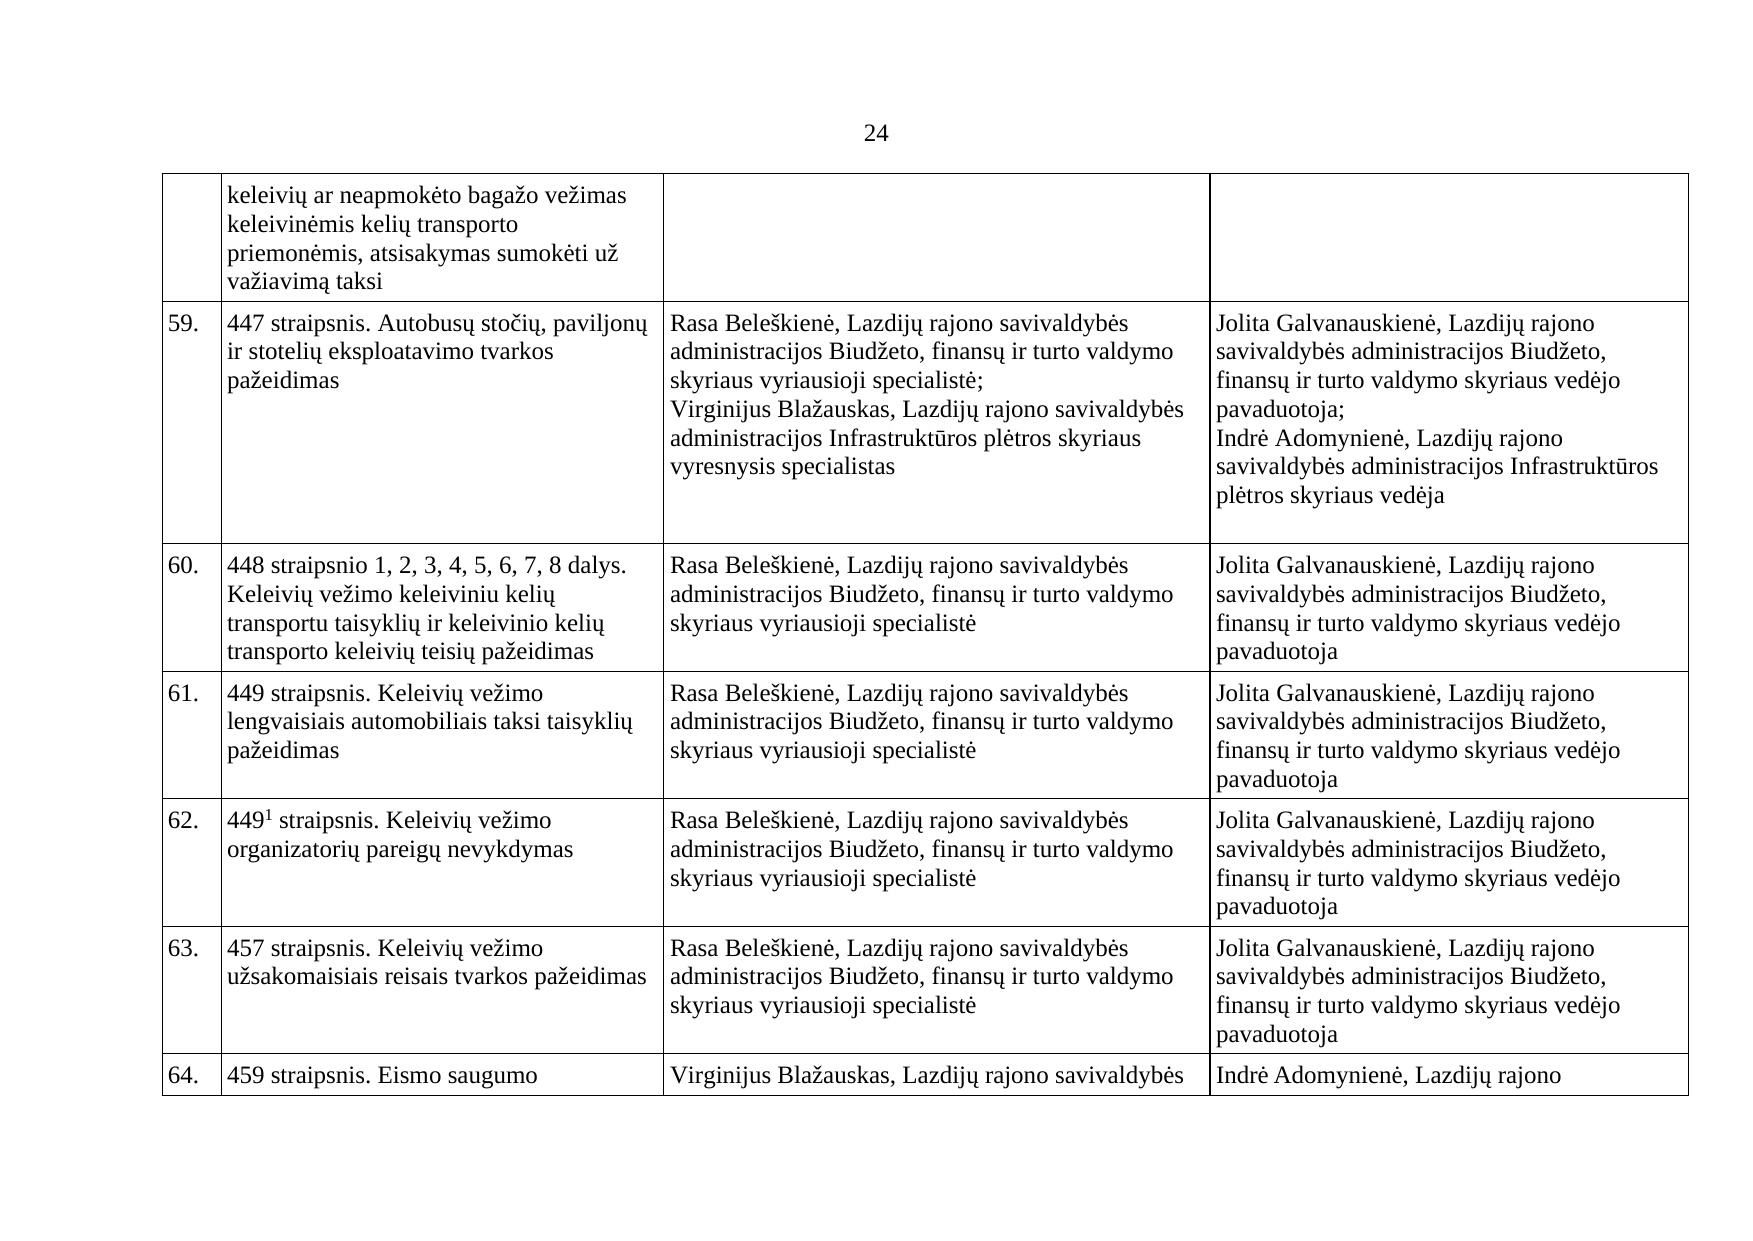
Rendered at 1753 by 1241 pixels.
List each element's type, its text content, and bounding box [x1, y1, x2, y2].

table_cell Rasa Beleškienė, Lazdijų rajono savivaldybės administracijos Biudžeto, finansų ir turto valdymo skyriaus vyriausioji specialistė [664, 672, 1209, 798]
table_cell 61. [163, 672, 221, 798]
table_cell Jolita Galvanauskienė, Lazdijų rajono savivaldybės administracijos Biudžeto, finansų ir turto valdymo skyriaus vedėjo pavaduotoja [1211, 672, 1688, 798]
table_cell Virginijus Blažauskas, Lazdijų rajono savivaldybės [664, 1054, 1209, 1094]
table_cell Jolita Galvanauskienė, Lazdijų rajono savivaldybės administracijos Biudžeto, finansų ir turto valdymo skyriaus vedėjo pavaduotoja [1211, 799, 1688, 926]
table_cell Jolita Galvanauskienė, Lazdijų rajono savivaldybės administracijos Biudžeto, finansų ir turto valdymo skyriaus vedėjo pavaduotoja [1211, 927, 1688, 1053]
table_cell keleivių ar neapmokėto bagažo vežimas keleivinėmis kelių transporto priemonėmis, atsisakymas sumokėti už važiavimą taksi [222, 174, 663, 301]
table_cell Rasa Beleškienė, Lazdijų rajono savivaldybės administracijos Biudžeto, finansų ir turto valdymo skyriaus vyriausioji specialistė; Virginijus Blažauskas, Lazdijų rajono savivaldybės administracijos Infrastruktūros plėtros skyriaus vyresnysis specialistas [664, 302, 1209, 543]
table_cell 457 straipsnis. Keleivių vežimo užsakomaisiais reisais tvarkos pažeidimas [222, 927, 663, 1053]
table_cell [1211, 174, 1688, 301]
table_cell Jolita Galvanauskienė, Lazdijų rajono savivaldybės administracijos Biudžeto, finansų ir turto valdymo skyriaus vedėjo pavaduotoja [1211, 544, 1688, 671]
table_cell 459 straipsnis. Eismo saugumo [222, 1054, 663, 1094]
table_cell 64. [163, 1054, 221, 1094]
table_cell 449 straipsnis. Keleivių vežimo lengvaisiais automobiliais taksi taisyklių pažeidimas [222, 672, 663, 798]
table_cell Rasa Beleškienė, Lazdijų rajono savivaldybės administracijos Biudžeto, finansų ir turto valdymo skyriaus vyriausioji specialistė [664, 544, 1209, 671]
table_cell [163, 174, 221, 301]
table_cell 4491 straipsnis. Keleivių vežimo organizatorių pareigų nevykdymas [222, 799, 663, 926]
table_cell 62. [163, 799, 221, 926]
table_cell Rasa Beleškienė, Lazdijų rajono savivaldybės administracijos Biudžeto, finansų ir turto valdymo skyriaus vyriausioji specialistė [664, 799, 1209, 926]
table_cell 63. [163, 927, 221, 1053]
table_cell [664, 174, 1209, 301]
table_cell 447 straipsnis. Autobusų stočių, paviljonų ir stotelių eksploatavimo tvarkos pažeidimas [222, 302, 663, 543]
table_cell 60. [163, 544, 221, 671]
table_cell 59. [163, 302, 221, 543]
table_cell Rasa Beleškienė, Lazdijų rajono savivaldybės administracijos Biudžeto, finansų ir turto valdymo skyriaus vyriausioji specialistė [664, 927, 1209, 1053]
table_cell 448 straipsnio 1, 2, 3, 4, 5, 6, 7, 8 dalys. Keleivių vežimo keleiviniu kelių transportu taisyklių ir keleivinio kelių transporto keleivių teisių pažeidimas [222, 544, 663, 671]
table_cell Jolita Galvanauskienė, Lazdijų rajono savivaldybės administracijos Biudžeto, finansų ir turto valdymo skyriaus vedėjo pavaduotoja; Indrė Adomynienė, Lazdijų rajono savivaldybės administracijos Infrastruktūros plėtros skyriaus vedėja [1211, 302, 1688, 543]
table_cell Indrė Adomynienė, Lazdijų rajono [1211, 1054, 1688, 1094]
